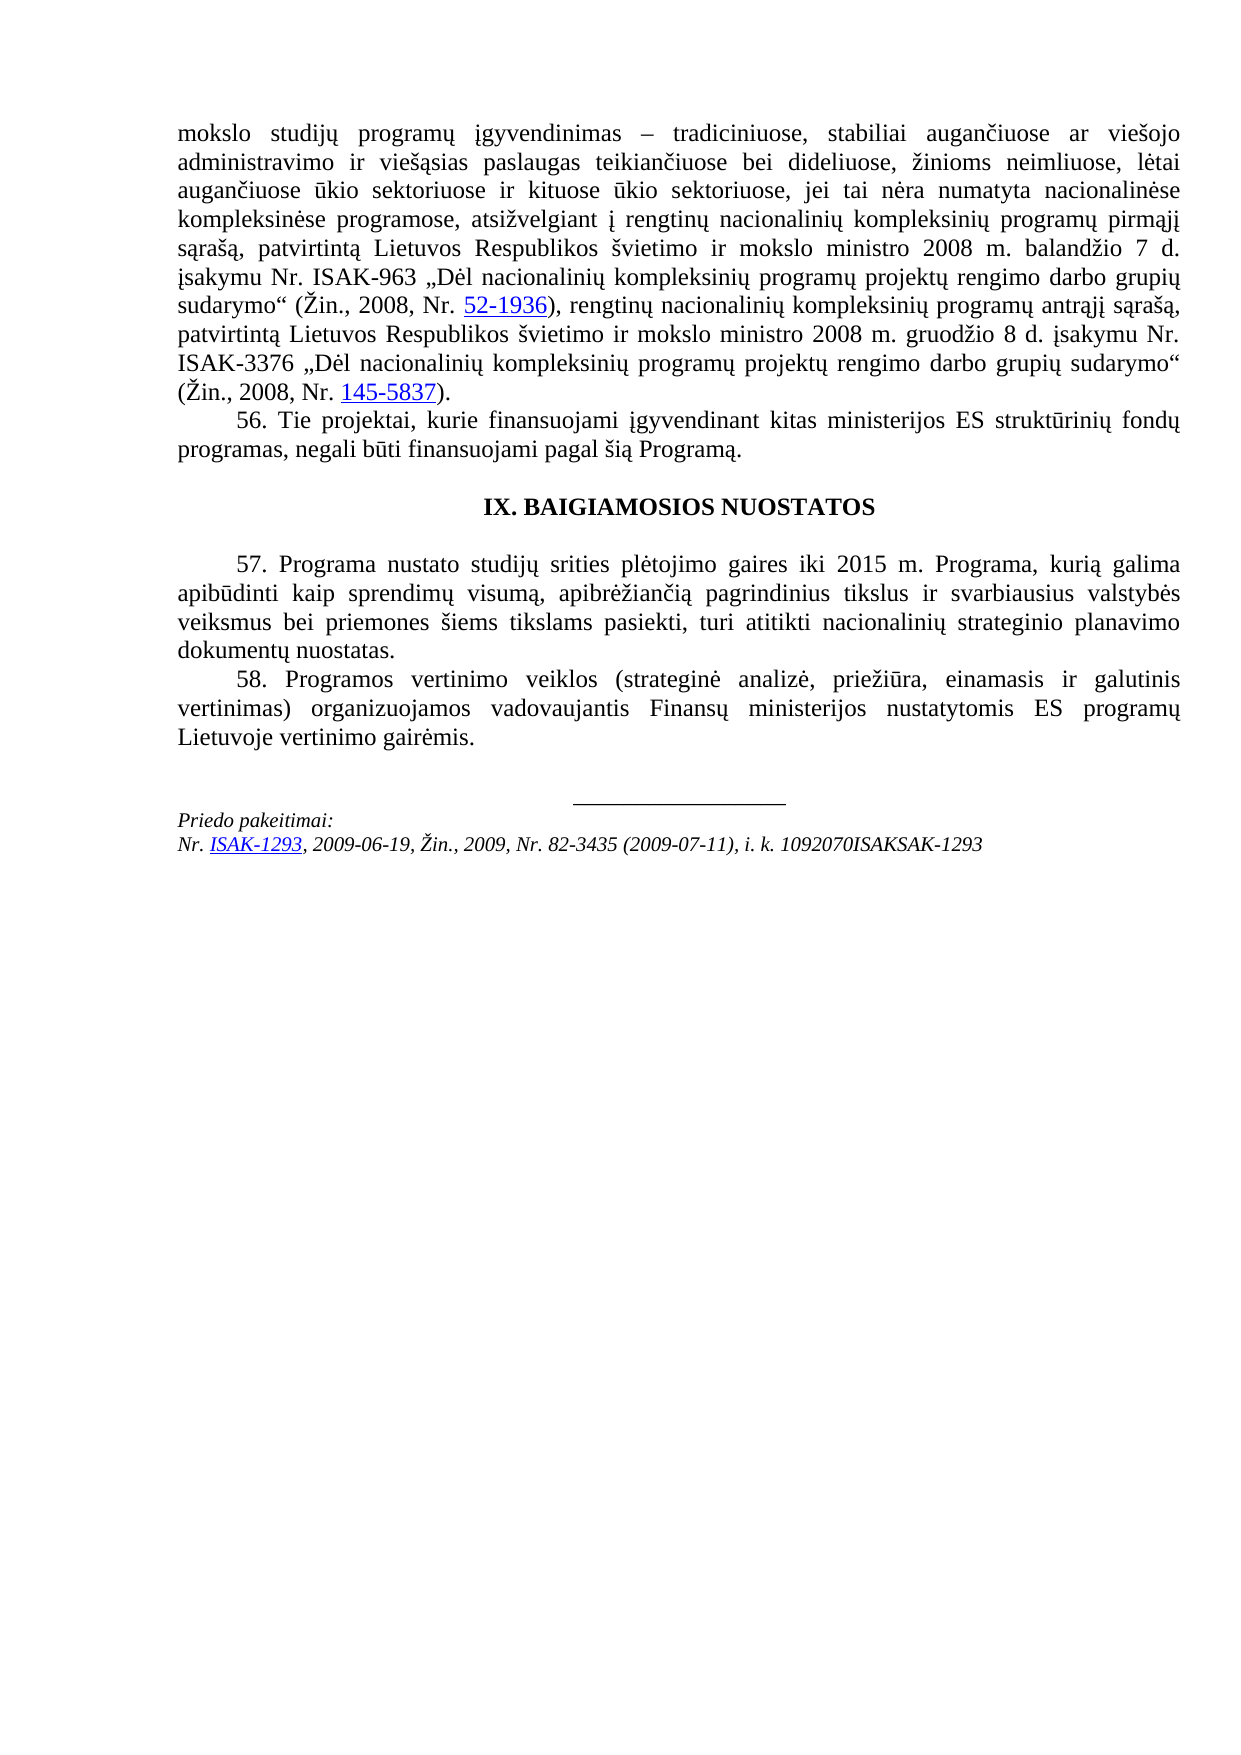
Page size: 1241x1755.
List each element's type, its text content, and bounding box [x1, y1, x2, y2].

text _________________ [177, 779, 1181, 808]
text 58. Programos vertinimo veiklos (strateginė analizė, priežiūra, einamasis ir galutinis vertinimas) organizuojamos vadovaujantis Finansų ministerijos nustatytomis ES programų Lietuvoje vertinimo gairėmis. [177, 664, 1181, 751]
text 57. Programa nustato studijų srities plėtojimo gaires iki 2015 m. Programa, kurią galima apibūdinti kaip sprendimų visumą, apibrėžiančią pagrindinius tikslus ir svarbiausius valstybės veiksmus bei priemones šiems tikslams pasiekti, turi atitikti nacionalinių strateginio planavimo dokumentų nuostatas. [177, 549, 1181, 664]
text mokslo studijų programų įgyvendinimas – tradiciniuose, stabiliai augančiuose ar viešojo administravimo ir viešąsias paslaugas teikiančiuose bei dideliuose, žinioms neimliuose, lėtai augančiuose ūkio sektoriuose ir kituose ūkio sektoriuose, jei tai nėra numatyta nacionalinėse kompleksinėse programose, atsižvelgiant į rengtinų nacionalinių kompleksinių programų pirmąjį sąrašą, patvirtintą Lietuvos Respublikos švietimo ir mokslo ministro 2008 m. balandžio 7 d. įsakymu Nr. ISAK-963 „Dėl nacionalinių kompleksinių programų projektų rengimo darbo grupių sudarymo“ (Žin., 2008, Nr. 52-1936), rengtinų nacionalinių kompleksinių programų antrąjį sąrašą, patvirtintą Lietuvos Respublikos švietimo ir mokslo ministro 2008 m. gruodžio 8 d. įsakymu Nr. ISAK-3376 „Dėl nacionalinių kompleksinių programų projektų rengimo darbo grupių sudarymo“ (Žin., 2008, Nr. 145-5837). [177, 118, 1181, 406]
text Nr. ISAK-1293, 2009-06-19, Žin., 2009, Nr. 82-3435 (2009-07-11), i. k. 1092070ISAKSAK-1293 [177, 832, 1181, 856]
text IX. BAIGIAMOSIOS NUOSTATOS [177, 492, 1181, 521]
text Priedo pakeitimai: [177, 808, 1181, 832]
text 56. Tie projektai, kurie finansuojami įgyvendinant kitas ministerijos ES struktūrinių fondų programas, negali būti finansuojami pagal šią Programą. [177, 406, 1181, 463]
